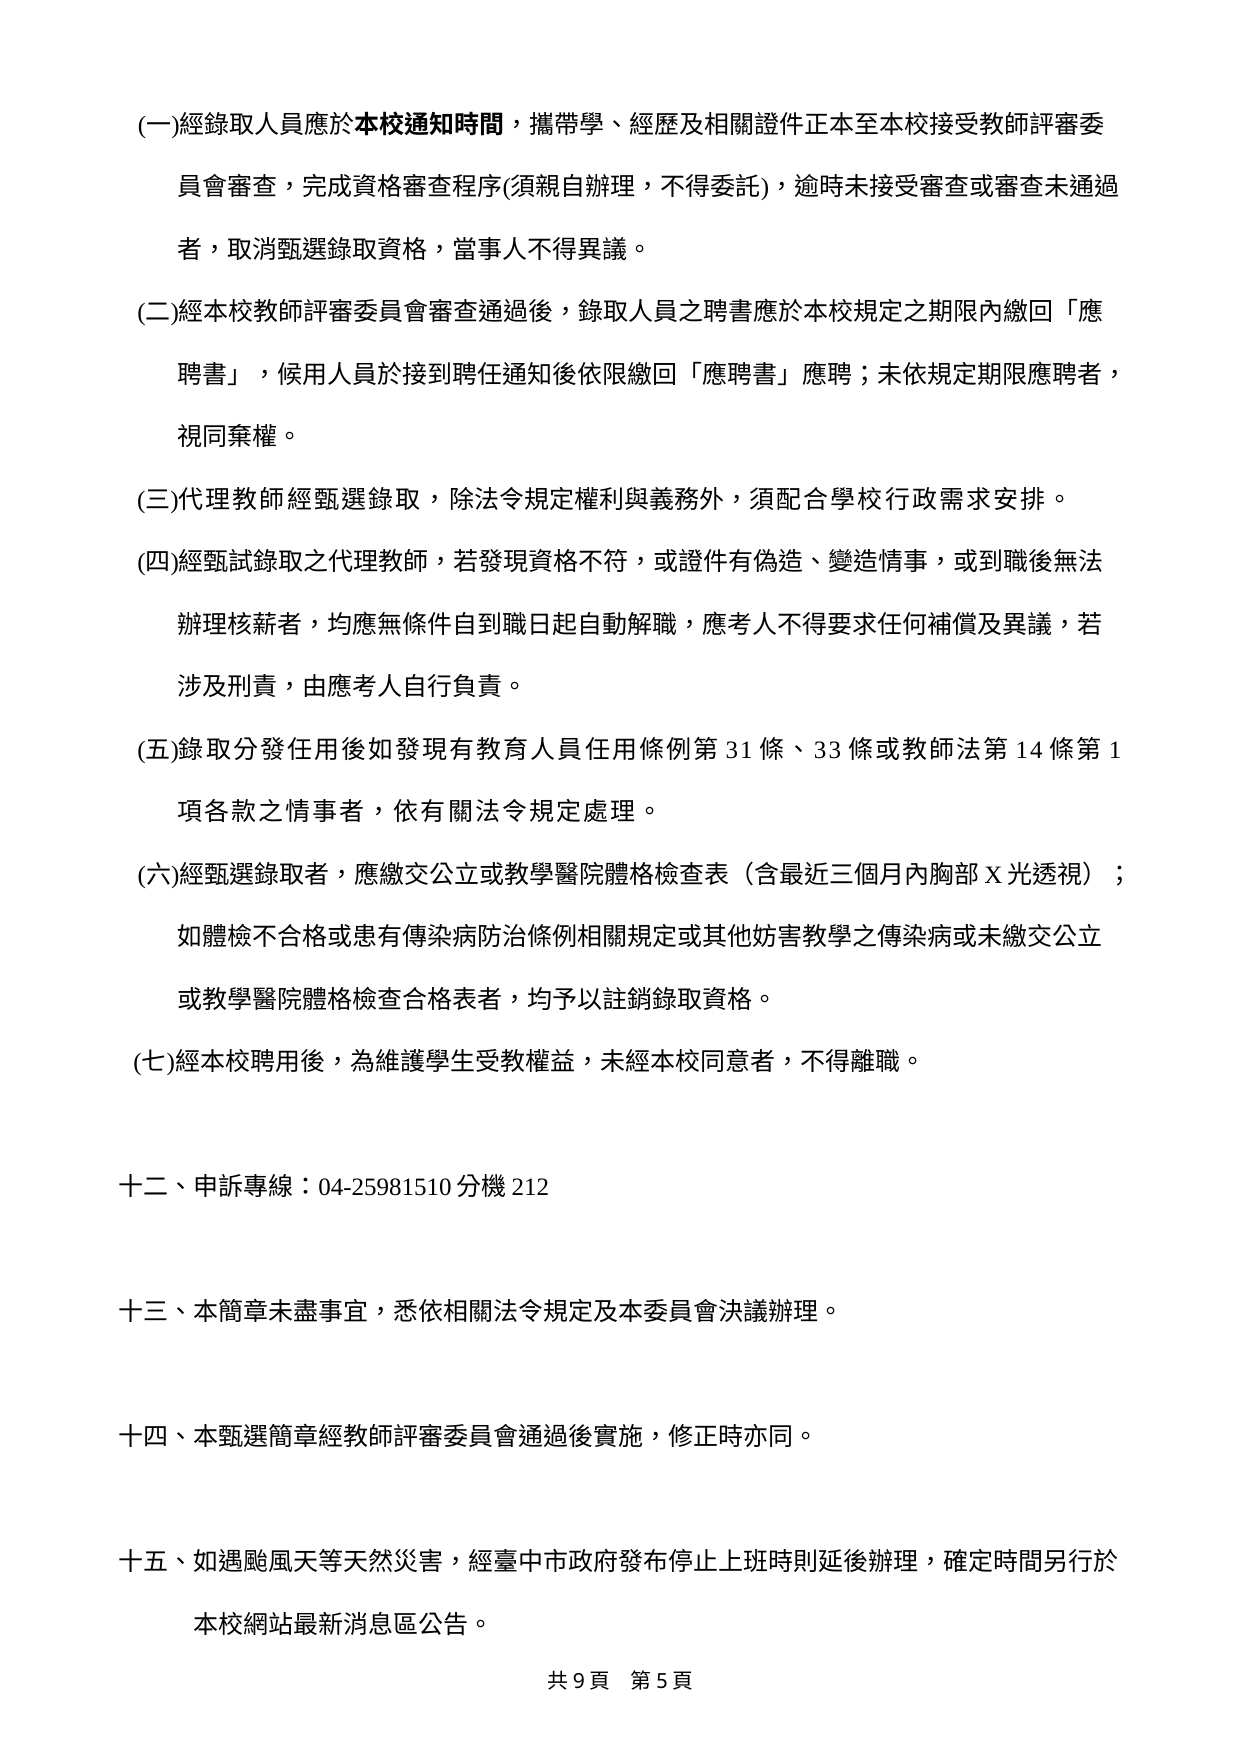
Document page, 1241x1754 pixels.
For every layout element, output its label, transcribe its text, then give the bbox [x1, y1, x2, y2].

text (五)錄取分發任用後如發現有教育人員任用條例第31條、33條或教師法第14條第1項各款之情事者，依有關法令規定處理。 [118, 706, 1122, 831]
text (三)代理教師經甄選錄取，除法令規定權利與義務外，須配合學校行政需求安排。 [118, 456, 1122, 518]
text 十二、申訴專線：04-25981510分機212 [118, 1143, 1122, 1206]
text (二)經本校教師評審委員會審查通過後，錄取人員之聘書應於本校規定之期限內繳回「應聘書」，候用人員於接到聘任通知後依限繳回「應聘書」應聘；未依規定期限應聘者，視同棄權。 [118, 268, 1122, 456]
text (四)經甄試錄取之代理教師，若發現資格不符，或證件有偽造、變造情事，或到職後無法辦理核薪者，均應無條件自到職日起自動解職，應考人不得要求任何補償及異議，若涉及刑責，由應考人自行負責。 [118, 518, 1122, 706]
text 十三、本簡章未盡事宜，悉依相關法令規定及本委員會決議辦理。 [118, 1268, 1122, 1331]
text (一)經錄取人員應於本校通知時間，攜帶學、經歷及相關證件正本至本校接受教師評審委員會審查，完成資格審查程序(須親自辦理，不得委託)，逾時未接受審查或審查未通過者，取消甄選錄取資格，當事人不得異議。 [119, 81, 1122, 268]
text 十五、如遇颱風天等天然災害，經臺中市政府發布停止上班時則延後辦理，確定時間另行於本校網站最新消息區公告。 [118, 1518, 1122, 1643]
text 十四、本甄選簡章經教師評審委員會通過後實施，修正時亦同。 [118, 1393, 1122, 1456]
text (六)經甄選錄取者，應繳交公立或教學醫院體格檢查表（含最近三個月內胸部X光透視）；如體檢不合格或患有傳染病防治條例相關規定或其他妨害教學之傳染病或未繳交公立或教學醫院體格檢查合格表者，均予以註銷錄取資格。 [119, 831, 1122, 1018]
text (七)經本校聘用後，為維護學生受教權益，未經本校同意者，不得離職。 [118, 1018, 1122, 1081]
